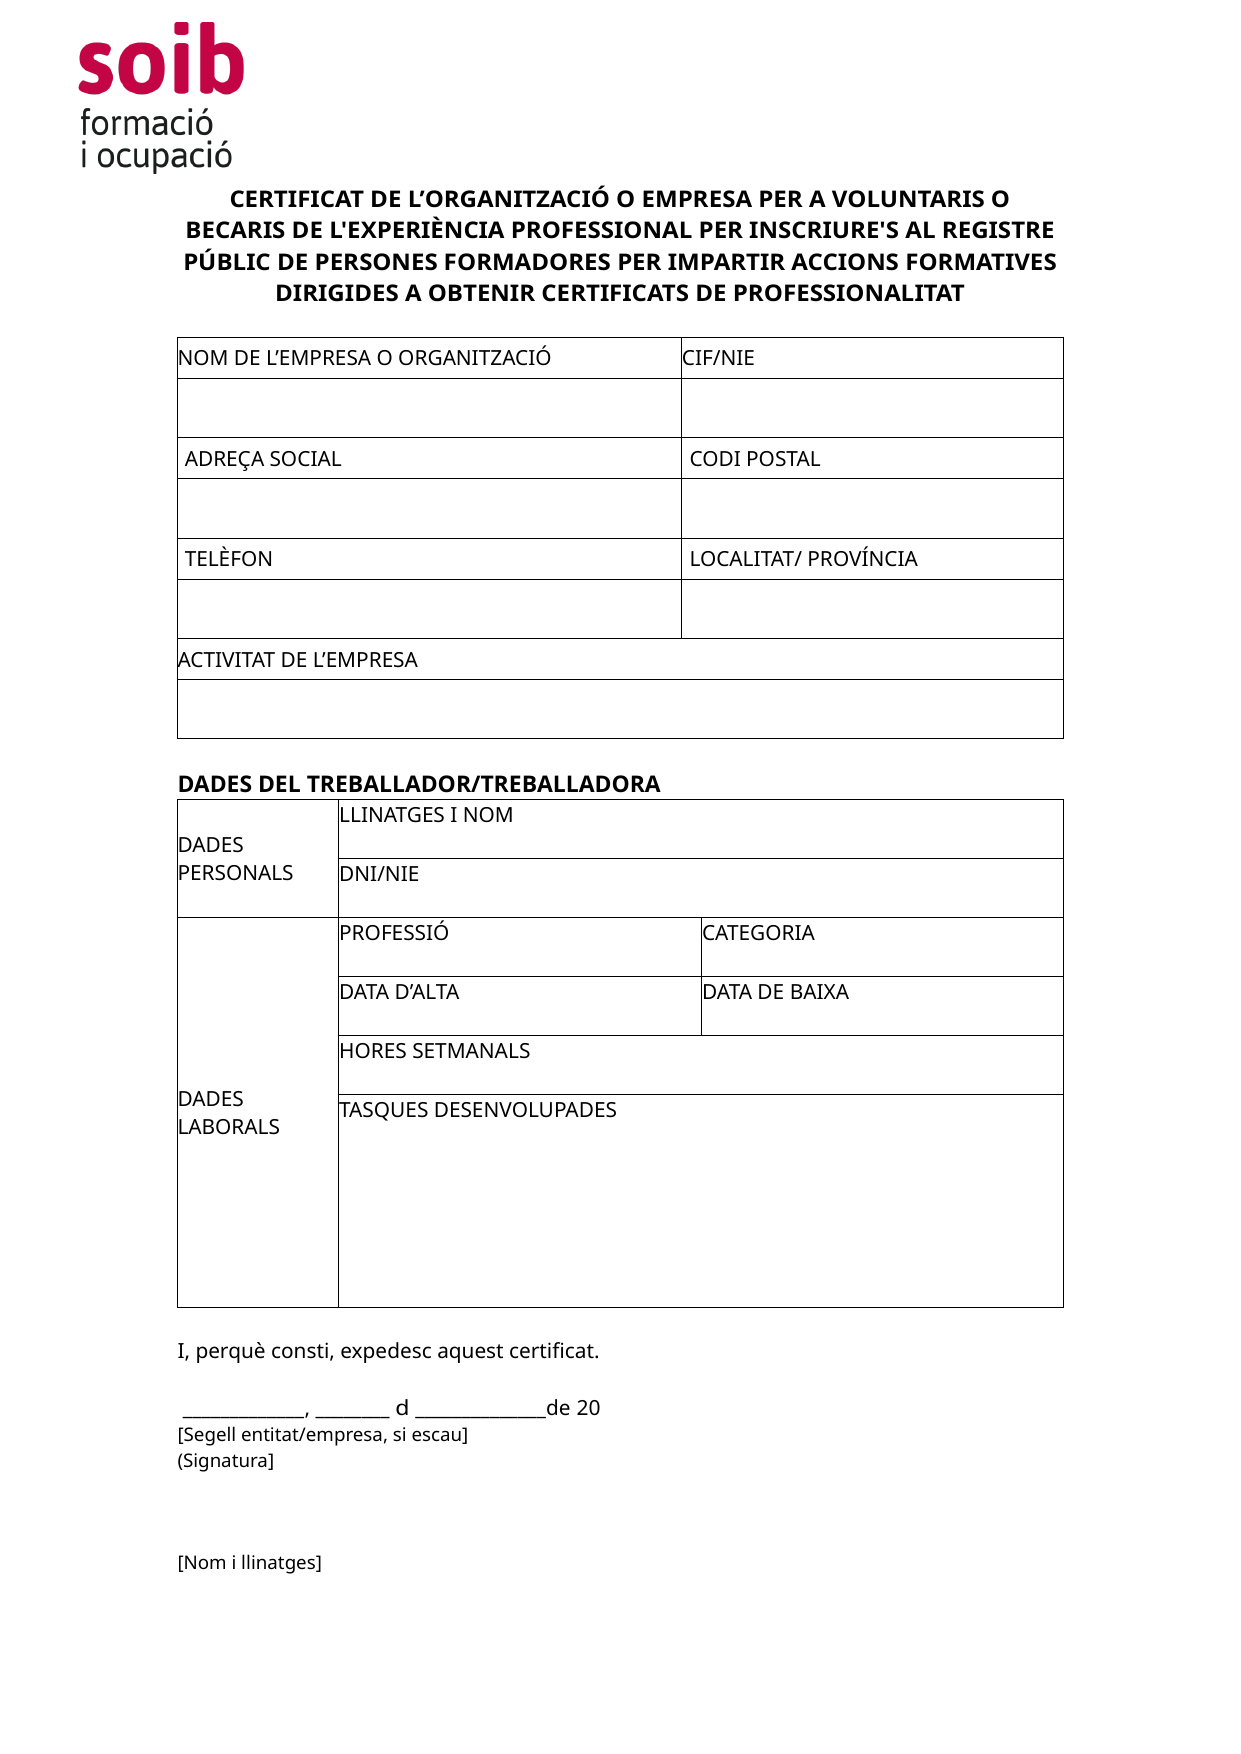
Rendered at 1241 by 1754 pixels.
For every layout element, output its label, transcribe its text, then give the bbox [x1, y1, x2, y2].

text DADES DEL TREBALLADOR/TREBALLADORA [177, 768, 1063, 799]
text _____________, ________ d ______________de 20 [177, 1393, 1063, 1422]
text [Nom i llinatges] [177, 1549, 1065, 1575]
table_cell CATEGORIA [702, 918, 1063, 976]
table_cell DATA D’ALTA [339, 977, 701, 1035]
table_cell [682, 479, 1063, 537]
table_cell [178, 379, 681, 437]
table_header CIF/NIE [682, 338, 1063, 378]
table_cell ADREÇA SOCIAL [178, 438, 681, 478]
table_cell TASQUES DESENVOLUPADES [339, 1095, 1063, 1307]
table_cell DATA DE BAIXA [702, 977, 1063, 1035]
table_cell CODI POSTAL [682, 438, 1063, 478]
text CERTIFICAT DE L’ORGANITZACIÓ O EMPRESA PER A VOLUNTARIS O BECARIS DE L'EXPERIÈNCIA PROFESSIONAL PER INSCRIURE'S AL REGISTRE PÚBLIC DE PERSONES FORMADORES PER IMPARTIR ACCIONS FORMATIVES DIRIGIDES A OBTENIR CERTIFICATS DE PROFESSIONALITAT [177, 183, 1063, 308]
table_cell [178, 680, 1063, 738]
table_cell DADES LABORALS [178, 918, 338, 1307]
table_cell [178, 479, 681, 537]
table_cell [682, 580, 1063, 638]
text I, perquè consti, expedesc aquest certificat. [177, 1336, 1063, 1365]
table_header DADES PERSONALS [178, 800, 338, 917]
text (Signatura] [177, 1447, 1065, 1473]
table_cell ACTIVITAT DE L’EMPRESA [178, 639, 1063, 679]
table_cell PROFESSIÓ [339, 918, 701, 976]
table_cell [682, 379, 1063, 437]
table_cell HORES SETMANALS [339, 1036, 1063, 1094]
table_cell [178, 580, 681, 638]
table_cell TELÈFON [178, 539, 681, 579]
picture [78, 22, 244, 174]
table_header NOM DE L’EMPRESA O ORGANITZACIÓ [178, 338, 681, 378]
table_cell DNI/NIE [339, 859, 1063, 917]
table_header LLINATGES I NOM [339, 800, 1063, 858]
text [Segell entitat/empresa, si escau] [177, 1422, 1065, 1447]
table_cell LOCALITAT/ PROVÍNCIA [682, 539, 1063, 579]
